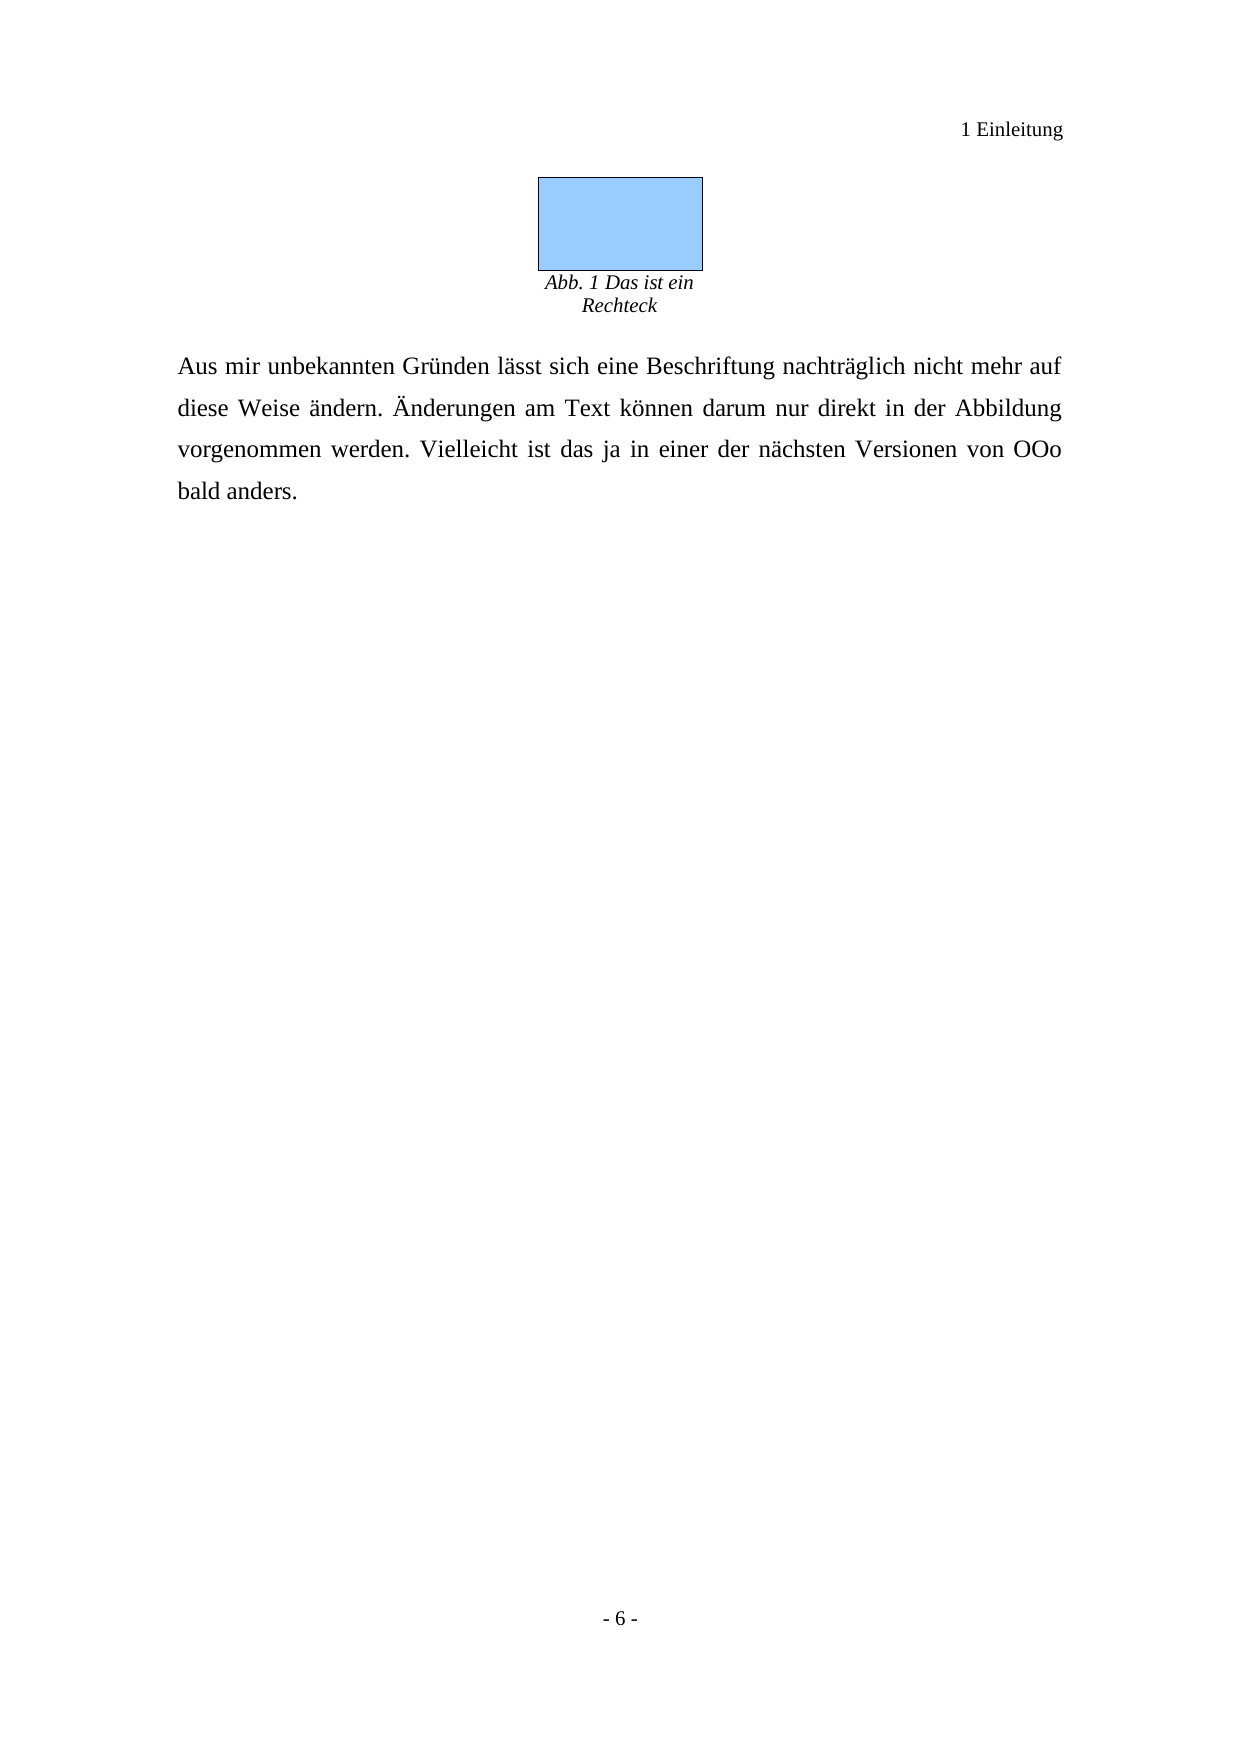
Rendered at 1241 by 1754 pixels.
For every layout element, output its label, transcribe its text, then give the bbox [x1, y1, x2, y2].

text Abb. 1 Das ist ein Rechteck [538, 271, 702, 317]
text Aus mir unbekannten Gründen lässt sich eine Beschriftung nachträglich nicht mehr auf diese Weise ändern. Änderungen am Text können darum nur direkt in der Abbildung vorgenommen werden. Vielleicht ist das ja in einer der nächsten Versionen von OOo bald anders. [177, 352, 1063, 505]
